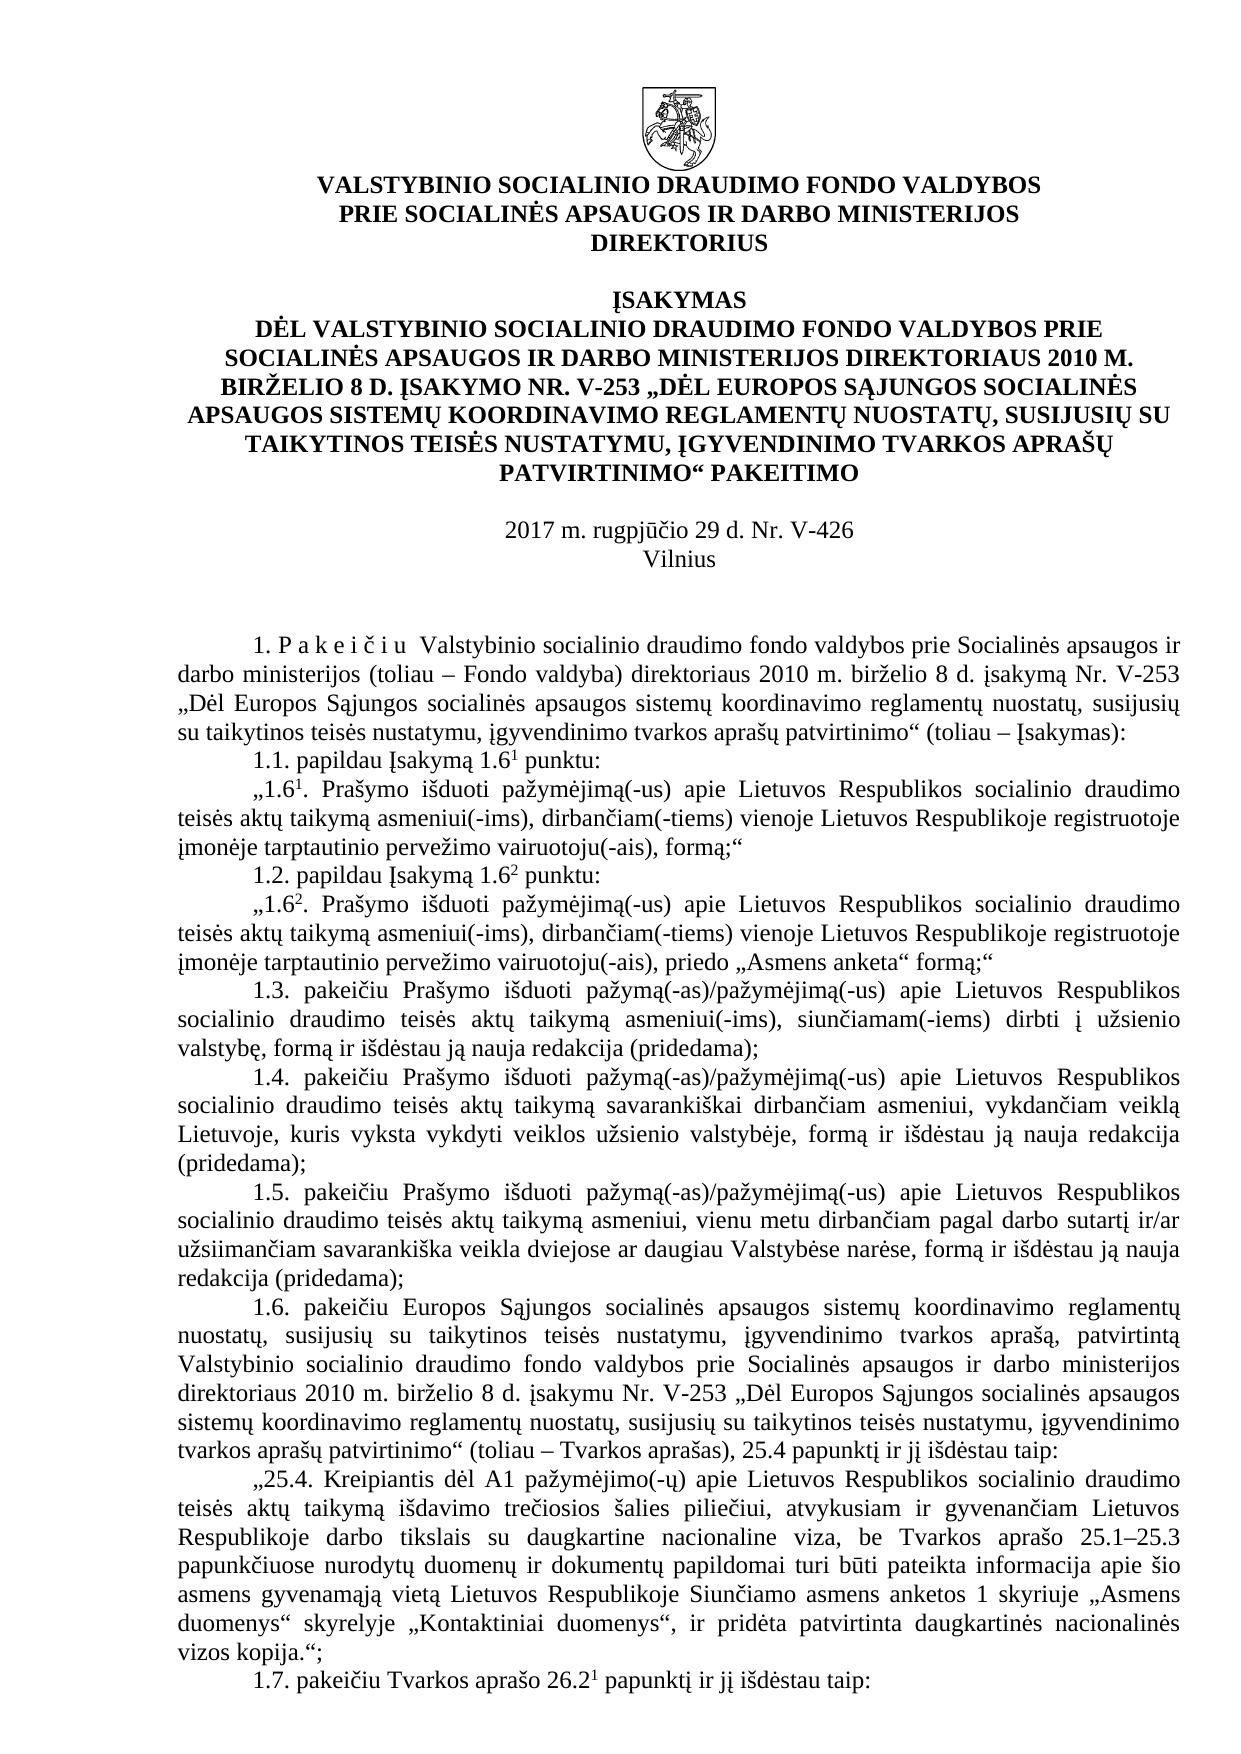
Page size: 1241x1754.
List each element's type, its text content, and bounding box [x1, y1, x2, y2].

text „1.61. Prašymo išduoti pažymėjimą(-us) apie Lietuvos Respublikos socialinio draudimo teisės aktų taikymą asmeniui(-ims), dirbančiam(-tiems) vienoje Lietuvos Respublikoje registruotoje įmonėje tarptautinio pervežimo vairuotoju(-ais), formą;“ [177, 774, 1181, 861]
text 1.7. pakeičiu Tvarkos aprašo 26.21 papunktį ir jį išdėstau taip: [177, 1666, 1181, 1694]
text DIREKTORIUS [177, 228, 1181, 257]
text „1.62. Prašymo išduoti pažymėjimą(-us) apie Lietuvos Respublikos socialinio draudimo teisės aktų taikymą asmeniui(-ims), dirbančiam(-tiems) vienoje Lietuvos Respublikoje registruotoje įmonėje tarptautinio pervežimo vairuotoju(-ais), priedo „Asmens anketa“ formą;“ [177, 889, 1181, 976]
text 1. Pakeičiu Valstybinio socialinio draudimo fondo valdybos prie Socialinės apsaugos ir darbo ministerijos (toliau – Fondo valdyba) direktoriaus 2010 m. birželio 8 d. įsakymą Nr. V-253 „Dėl Europos Sąjungos socialinės apsaugos sistemų koordinavimo reglamentų nuostatų, susijusių su taikytinos teisės nustatymu, įgyvendinimo tvarkos aprašų patvirtinimo“ (toliau – Įsakymas): [177, 631, 1181, 746]
text 1.5. pakeičiu Prašymo išduoti pažymą(-as)/pažymėjimą(-us) apie Lietuvos Respublikos socialinio draudimo teisės aktų taikymą asmeniui, vienu metu dirbančiam pagal darbo sutartį ir/ar užsiimančiam savarankiška veikla dviejose ar daugiau Valstybėse narėse, formą ir išdėstau ją nauja redakcija (pridedama); [177, 1177, 1181, 1292]
text 2017 m. rugpjūčio 29 d. Nr. V-426 [177, 516, 1181, 544]
text DĖL VALSTYBINIO SOCIALINIO DRAUDIMO FONDO VALDYBOS PRIE SOCIALINĖS APSAUGOS IR DARBO MINISTERIJOS DIREKTORIAUS 2010 M. BIRŽELIO 8 D. ĮSAKYMO NR. V-253 „DĖL EUROPOS SĄJUNGOS SOCIALINĖS APSAUGOS SISTEMŲ KOORDINAVIMO REGLAMENTŲ NUOSTATŲ, SUSIJUSIŲ SU TAIKYTINOS TEISĖS NUSTATYMU, ĮGYVENDINIMO TVARKOS APRAŠŲ PATVIRTINIMO“ PAKEITIMO [177, 314, 1181, 487]
text „25.4. Kreipiantis dėl A1 pažymėjimo(-ų) apie Lietuvos Respublikos socialinio draudimo teisės aktų taikymą išdavimo trečiosios šalies piliečiui, atvykusiam ir gyvenančiam Lietuvos Respublikoje darbo tikslais su daugkartine nacionaline viza, be Tvarkos aprašo 25.1–25.3 papunkčiuose nurodytų duomenų ir dokumentų papildomai turi būti pateikta informacija apie šio asmens gyvenamąją vietą Lietuvos Respublikoje Siunčiamo asmens anketos 1 skyriuje „Asmens duomenys“ skyrelyje „Kontaktiniai duomenys“, ir pridėta patvirtinta daugkartinės nacionalinės vizos kopija.“; [177, 1464, 1181, 1666]
text Vilnius [177, 544, 1181, 573]
text 1.4. pakeičiu Prašymo išduoti pažymą(-as)/pažymėjimą(-us) apie Lietuvos Respublikos socialinio draudimo teisės aktų taikymą savarankiškai dirbančiam asmeniui, vykdančiam veiklą Lietuvoje, kuris vyksta vykdyti veiklos užsienio valstybėje, formą ir išdėstau ją nauja redakcija (pridedama); [177, 1062, 1181, 1177]
text 1.2. papildau Įsakymą 1.62 punktu: [177, 861, 1181, 889]
text 1.3. pakeičiu Prašymo išduoti pažymą(-as)/pažymėjimą(-us) apie Lietuvos Respublikos socialinio draudimo teisės aktų taikymą asmeniui(-ims), siunčiamam(-iems) dirbti į užsienio valstybę, formą ir išdėstau ją nauja redakcija (pridedama); [177, 976, 1181, 1062]
text ĮSAKYMAS [177, 286, 1181, 314]
text 1.6. pakeičiu Europos Sąjungos socialinės apsaugos sistemų koordinavimo reglamentų nuostatų, susijusių su taikytinos teisės nustatymu, įgyvendinimo tvarkos aprašą, patvirtintą Valstybinio socialinio draudimo fondo valdybos prie Socialinės apsaugos ir darbo ministerijos direktoriaus 2010 m. birželio 8 d. įsakymu Nr. V-253 „Dėl Europos Sąjungos socialinės apsaugos sistemų koordinavimo reglamentų nuostatų, susijusių su taikytinos teisės nustatymu, įgyvendinimo tvarkos aprašų patvirtinimo“ (toliau – Tvarkos aprašas), 25.4 papunktį ir jį išdėstau taip: [177, 1292, 1181, 1464]
text PRIE SOCIALINĖS APSAUGOS IR DARBO MINISTERIJOS [177, 199, 1181, 228]
text 1.1. papildau Įsakymą 1.61 punktu: [177, 746, 1181, 774]
text VALSTYBINIO SOCIALINIO DRAUDIMO FONDO VALDYBOS [177, 171, 1181, 199]
